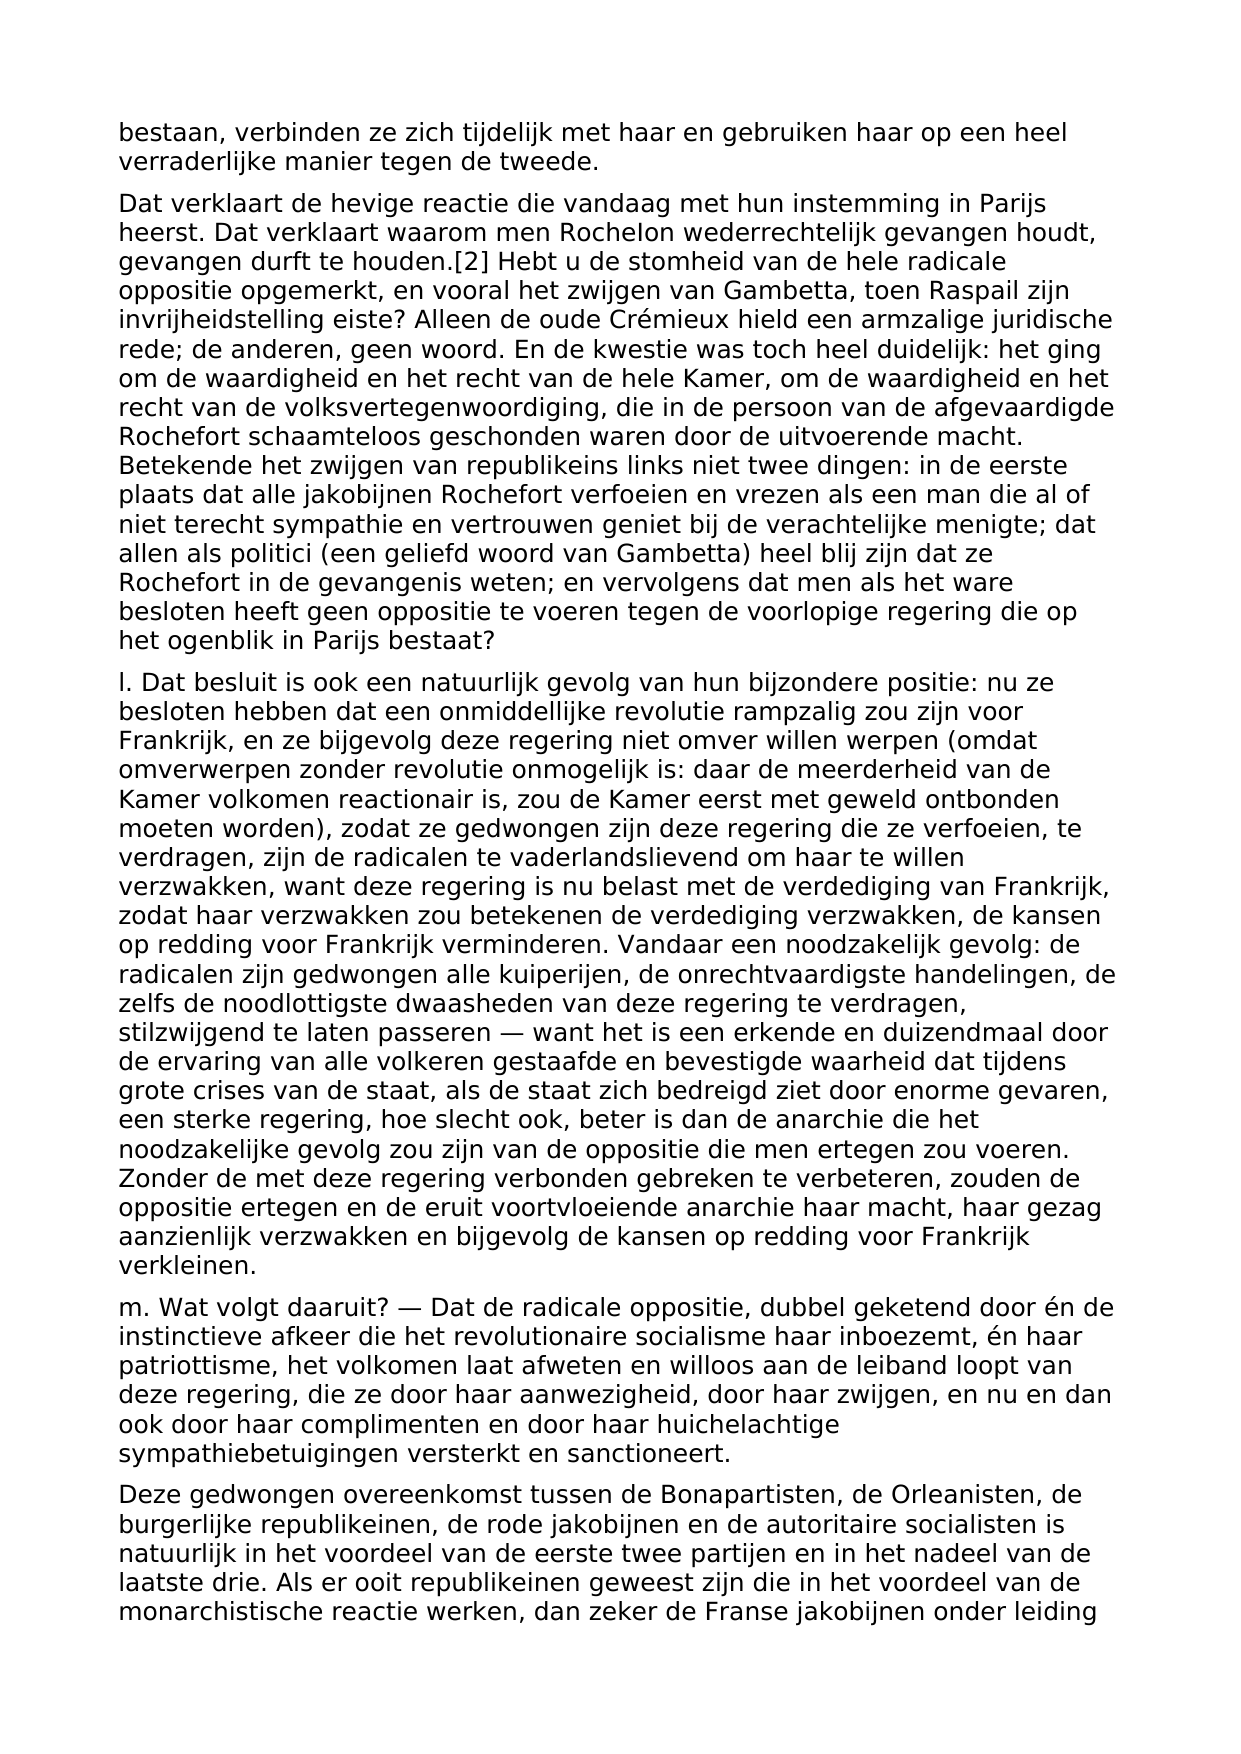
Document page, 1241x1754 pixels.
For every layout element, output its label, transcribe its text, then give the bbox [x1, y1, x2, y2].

text Dat verklaart de hevige reactie die vandaag met hun instemming in Parijs heerst. Dat verklaart waarom men RocheIon wederrechtelijk gevangen houdt, gevangen durft te houden.[2] Hebt u de stomheid van de hele radicale oppositie opgemerkt, en vooral het zwijgen van Gambetta, toen Raspail zijn invrijheidstelling eiste? Alleen de oude Crémieux hield een armzalige juridische rede; de anderen, geen woord. En de kwestie was toch heel duidelijk: het ging om de waardigheid en het recht van de hele Kamer, om de waardigheid en het recht van de volksvertegenwoordiging, die in de persoon van de afgevaardigde Rochefort schaamteloos geschonden waren door de uitvoerende macht. Betekende het zwijgen van republikeins links niet twee dingen: in de eerste plaats dat alle jakobijnen Rochefort verfoeien en vrezen als een man die al of niet terecht sympathie en vertrouwen geniet bij de verachtelijke menigte; dat allen als politici (een geliefd woord van Gambetta) heel blij zijn dat ze Rochefort in de gevangenis weten; en vervolgens dat men als het ware besloten heeft geen oppositie te voeren tegen de voorlopige regering die op het ogenblik in Parijs bestaat? [118, 189, 1122, 656]
text Deze gedwongen overeenkomst tussen de Bonapartisten, de Orleanisten, de burgerlijke republikeinen, de rode jakobijnen en de autoritaire socialisten is natuurlijk in het voordeel van de eerste twee partijen en in het nadeel van de laatste drie. Als er ooit republikeinen geweest zijn die in het voordeel van de monarchistische reactie werken, dan zeker de Franse jakobijnen onder leiding [118, 1481, 1122, 1626]
text m. Wat volgt daaruit? — Dat de radicale oppositie, dubbel geketend door én de instinctieve afkeer die het revolutionaire socialisme haar inboezemt, én haar patriottisme, het volkomen laat afweten en willoos aan de leiband loopt van deze regering, die ze door haar aanwezigheid, door haar zwijgen, en nu en dan ook door haar complimenten en door haar huichelachtige sympathiebetuigingen versterkt en sanctioneert. [118, 1293, 1122, 1468]
text l. Dat besluit is ook een natuurlijk gevolg van hun bijzondere positie: nu ze besloten hebben dat een onmiddellijke revolutie rampzalig zou zijn voor Frankrijk, en ze bijgevolg deze regering niet omver willen werpen (omdat omverwerpen zonder revolutie onmogelijk is: daar de meerderheid van de Kamer volkomen reactionair is, zou de Kamer eerst met geweld ontbonden moeten worden), zodat ze gedwongen zijn deze regering die ze verfoeien, te verdragen, zijn de radicalen te vaderlandslievend om haar te willen verzwakken, want deze regering is nu belast met de verdediging van Frankrijk, zodat haar verzwakken zou betekenen de verdediging verzwakken, de kansen op redding voor Frankrijk verminderen. Vandaar een noodzakelijk gevolg: de radicalen zijn gedwongen alle kuiperijen, de onrechtvaardigste handelingen, de zelfs de noodlottigste dwaasheden van deze regering te verdragen, stilzwijgend te laten passeren — want het is een erkende en duizendmaal door de ervaring van alle volkeren gestaafde en bevestigde waarheid dat tijdens grote crises van de staat, als de staat zich bedreigd ziet door enorme gevaren, een sterke regering, hoe slecht ook, beter is dan de anarchie die het noodzakelijke gevolg zou zijn van de oppositie die men ertegen zou voeren. Zonder de met deze regering verbonden gebreken te verbeteren, zouden de oppositie ertegen en de eruit voortvloeiende anarchie haar macht, haar gezag aanzienlijk verzwakken en bijgevolg de kansen op redding voor Frankrijk verkleinen. [118, 668, 1122, 1281]
text bestaan, verbinden ze zich tijdelijk met haar en gebruiken haar op een heel verraderlijke manier tegen de tweede. [118, 118, 1122, 176]
